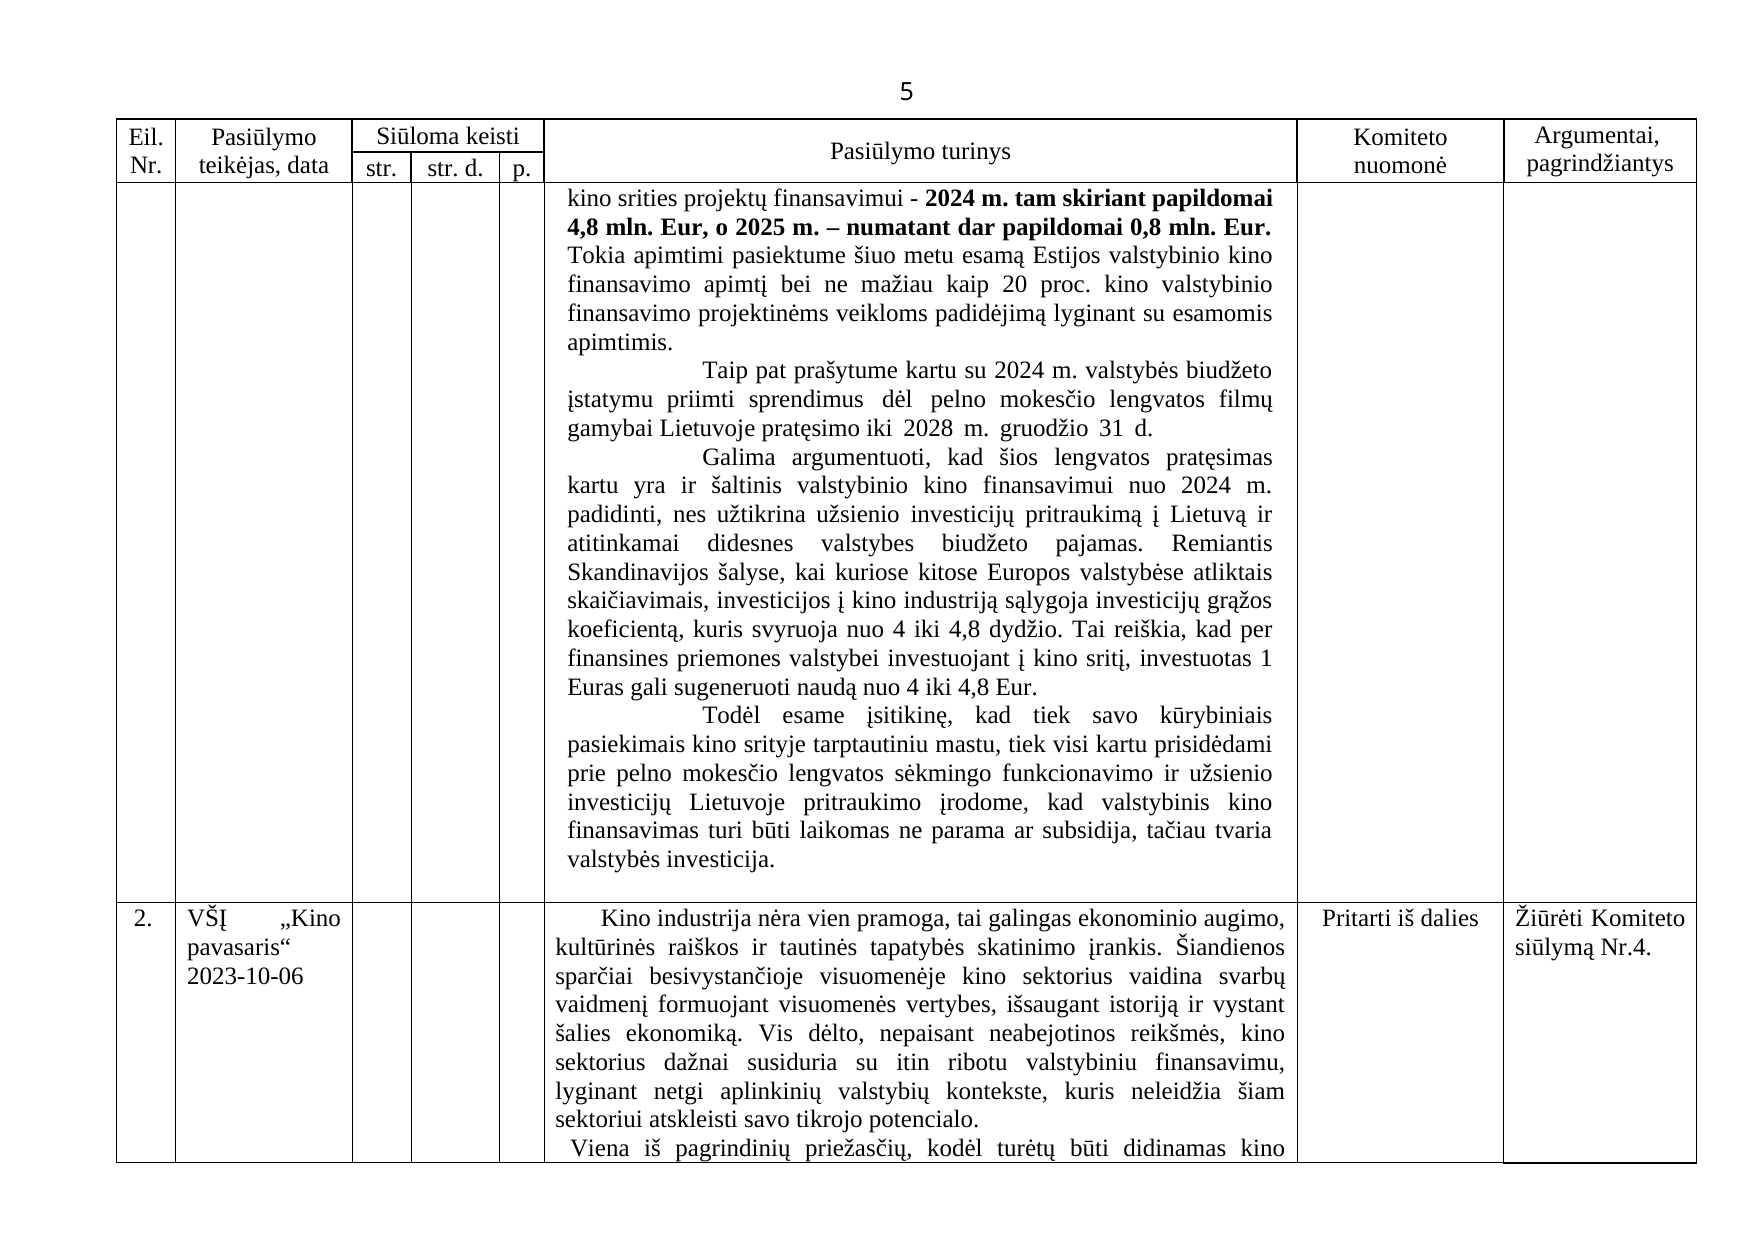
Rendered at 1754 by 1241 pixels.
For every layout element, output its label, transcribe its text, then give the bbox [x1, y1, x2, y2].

table_cell VŠĮ „Kino pavasaris“ 2023-10-06 [176, 903, 352, 1162]
table_cell [412, 183, 499, 902]
table_header Komiteto nuomonė [1298, 120, 1503, 181]
table_cell 2. [117, 903, 175, 1162]
table_cell Žiūrėti Komiteto siūlymą Nr.4. [1504, 903, 1696, 1162]
table_header Pasiūlymo teikėjas, data [176, 120, 351, 181]
table_cell Žiūrėti Komiteto siūlymą Nr.4 [1504, 183, 1696, 902]
table_cell str. d. [412, 153, 499, 181]
table_cell [500, 183, 544, 902]
table_header Siūloma keisti [353, 120, 543, 151]
table_cell Kino industrija nėra vien pramoga, tai galingas ekonominio augimo, kultūrinės raiškos ir tautinės tapatybės skatinimo įrankis. Šiandienos sparčiai besivystančioje visuomenėje kino sektorius vaidina svarbų vaidmenį formuojant visuomenės vertybes, išsaugant istoriją ir vystant šalies ekonomiką. Vis dėlto, nepaisant neabejotinos reikšmės, kino sektorius dažnai susiduria su itin ribotu valstybiniu finansavimu, lyginant netgi aplinkinių valstybių kontekste, kuris neleidžia šiam sektoriui atskleisti savo tikrojo potencialo. Viena iš pagrindinių priežasčių, kodėl turėtų būti didinamas kino [545, 903, 1297, 1162]
table_header Pasiūlymo turinys [545, 120, 1296, 181]
table_header Argumentai, pagrindžiantys nuomonę [1505, 120, 1696, 181]
table_header Eil. Nr. [117, 120, 175, 181]
table_cell [412, 903, 499, 1162]
table_cell [353, 903, 411, 1162]
table_cell kino srities projektų finansavimui - 2024 m. tam skiriant papildomai 4,8 mln. Eur, o 2025 m. – numatant dar papildomai 0,8 mln. Eur. Tokia apimtimi pasiektume šiuo metu esamą Estijos valstybinio kino finansavimo apimtį bei ne mažiau kaip 20 proc. kino valstybinio finansavimo projektinėms veikloms padidėjimą lyginant su esamomis apimtimis. Taip pat prašytume kartu su 2024 m. valstybės biudžeto įstatymu priimti sprendimus dėl pelno mokesčio lengvatos filmų gamybai Lietuvoje pratęsimo iki 2028 m. gruodžio 31 d. Galima argumentuoti, kad šios lengvatos pratęsimas kartu yra ir šaltinis valstybinio kino finansavimui nuo 2024 m. padidinti, nes užtikrina užsienio investicijų pritraukimą į Lietuvą ir atitinkamai didesnes valstybes biudžeto pajamas. Remiantis Skandinavijos šalyse, kai kuriose kitose Europos valstybėse atliktais skaičiavimais, investicijos į kino industriją sąlygoja investicijų grąžos koeficientą, kuris svyruoja nuo 4 iki 4,8 dydžio. Tai reiškia, kad per finansines priemones valstybei investuojant į kino sritį, investuotas 1 Euras gali sugeneruoti naudą nuo 4 iki 4,8 Eur. Todėl esame įsitikinę, kad tiek savo kūrybiniais pasiekimais kino srityje tarptautiniu mastu, tiek visi kartu prisidėdami prie pelno mokesčio lengvatos sėkmingo funkcionavimo ir užsienio investicijų Lietuvoje pritraukimo įrodome, kad valstybinis kino finansavimas turi būti laikomas ne parama ar subsidija, tačiau tvaria valstybės investicija. [545, 183, 1297, 902]
table_cell [117, 183, 175, 902]
table_cell p. [500, 153, 543, 181]
table_cell [353, 183, 411, 902]
table_cell [500, 903, 544, 1162]
table_cell [176, 183, 352, 902]
table_cell Pritarti iš dalies [1298, 903, 1503, 1162]
table_cell [1298, 183, 1503, 902]
table_cell str. [353, 153, 410, 181]
